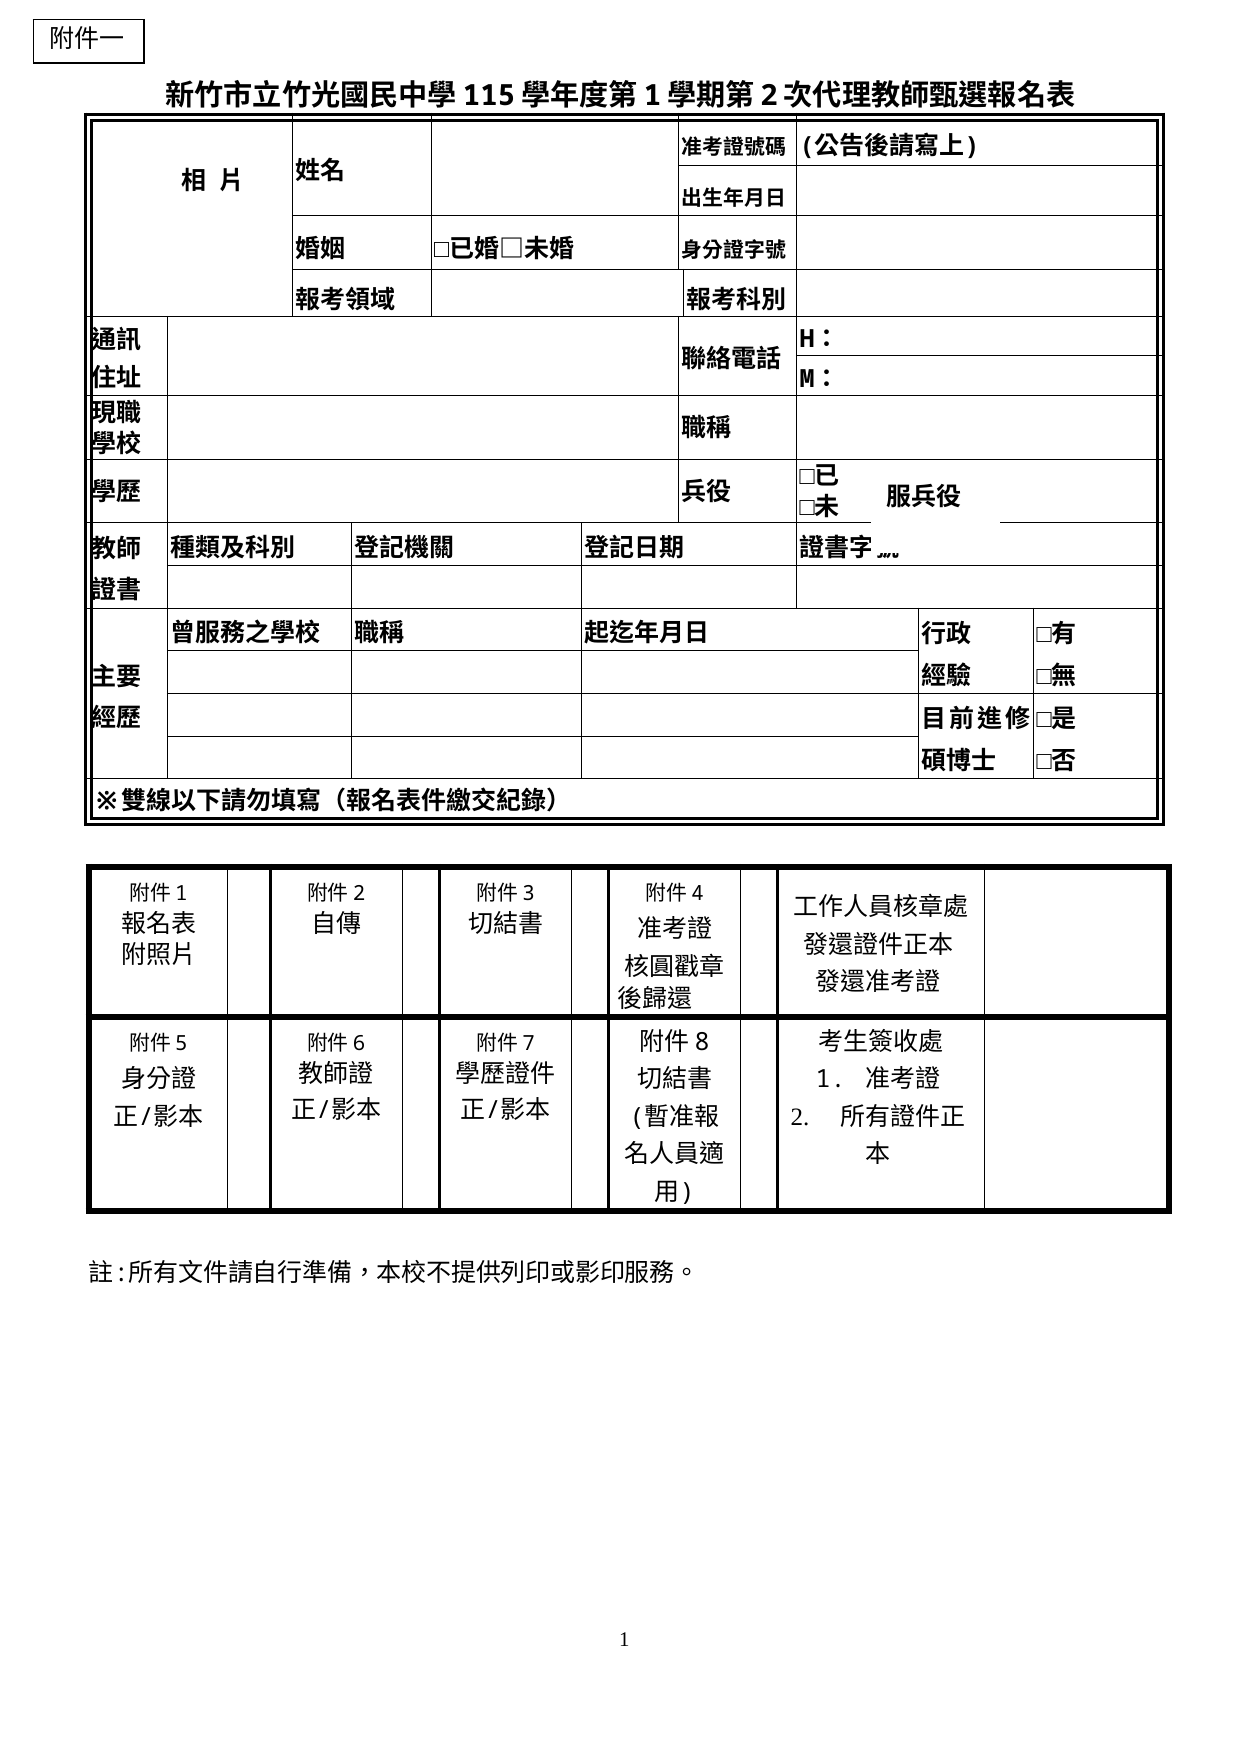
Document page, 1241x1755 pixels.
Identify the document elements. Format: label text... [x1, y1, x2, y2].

table_cell 兵役 [679, 460, 796, 522]
table_header 准考證號碼 [679, 122, 796, 164]
table_cell 通訊 住址 [93, 317, 167, 395]
table_cell 證書字號 [797, 523, 1156, 565]
table_cell 聯絡電話 [679, 317, 796, 395]
table_cell [352, 566, 581, 607]
table_cell [352, 694, 581, 736]
table_cell [797, 566, 1156, 607]
table_header 姓名 [293, 122, 431, 214]
table_header 相 片 [89, 116, 292, 316]
table_cell [403, 1020, 438, 1207]
table_cell ※雙線以下請勿填寫（報名表件繳交紀錄） [93, 779, 1156, 817]
table_cell [168, 694, 351, 736]
table_cell [797, 166, 1156, 214]
table_cell [582, 651, 918, 693]
table_cell [741, 1020, 776, 1207]
text 新竹市立竹光國民中學115學年度第1學期第2次代理教師甄選報名表 [89, 75, 1152, 112]
table_cell [352, 651, 581, 693]
table_cell 目前進修碩博士 [919, 694, 1033, 778]
table_header 工作人員核章處 發還證件正本 發還准考證 [779, 870, 984, 1014]
table_cell 職稱 [352, 609, 581, 650]
table_cell 附件5 身分證 正/影本 [92, 1020, 227, 1207]
table_cell [168, 737, 351, 778]
table_cell [985, 1020, 1166, 1207]
table_cell [352, 737, 581, 778]
table_cell [582, 566, 796, 607]
table_header [432, 122, 678, 214]
table_header [228, 870, 269, 1014]
table_cell [432, 270, 683, 316]
table_cell 婚姻 [293, 216, 431, 269]
table_cell [168, 651, 351, 693]
table_cell 種類及科別 [168, 523, 351, 565]
table_cell 考生簽收處 准考證 所有證件正本 [779, 1020, 984, 1207]
table_cell 出生年月日 [679, 166, 796, 214]
table_cell [228, 1020, 269, 1207]
table_cell [572, 1020, 607, 1207]
table_cell 登記日期 [582, 523, 796, 565]
table_cell M： [797, 356, 1156, 395]
table_cell [797, 216, 1156, 269]
text 註:所有文件請自行準備，本校不提供列印或影印服務。 [89, 1251, 1152, 1289]
table_cell 主要 經歷 [93, 609, 167, 778]
table_cell 附件8 切結書(暫准報名人員適用) [610, 1020, 740, 1207]
table_cell 職稱 [679, 396, 796, 458]
table_cell 現職 學校 [93, 396, 167, 458]
table_cell 附件6 教師證 正/影本 [272, 1020, 402, 1207]
table_cell 報考科別 [684, 270, 796, 316]
table_cell 附件7 學歷證件 正/影本 [441, 1020, 571, 1207]
table_header 附件1 報名表 附照片 [92, 870, 227, 1014]
table_header (公告後請寫上) [797, 116, 1160, 164]
table_cell [797, 270, 1156, 316]
table_cell [168, 566, 351, 607]
table_cell 曾服務之學校 [168, 609, 351, 650]
table_header 附件3 切結書 [441, 870, 571, 1014]
table_cell □已婚□未婚 [432, 216, 678, 269]
table_cell 教師 證書 [93, 523, 167, 607]
table_header 附件4 准考證 核圓戳章 後歸還 [610, 870, 740, 1014]
table_cell [582, 737, 918, 778]
table_cell □有 □無 [1034, 609, 1156, 693]
table_header [572, 870, 607, 1014]
table_cell 起迄年月日 [582, 609, 918, 650]
table_cell [168, 317, 678, 395]
text 附件一 [49, 28, 128, 53]
table_cell □是 □否 [1034, 694, 1156, 778]
table_cell 報考領域 [293, 270, 431, 316]
table_header [741, 870, 776, 1014]
table_header [403, 870, 438, 1014]
table_cell [168, 396, 678, 458]
table_cell 登記機關 [352, 523, 581, 565]
table_cell [582, 694, 918, 736]
table_cell □已 □未 [797, 460, 1156, 553]
table_cell 身分證字號 [679, 216, 796, 269]
table_cell [797, 396, 1156, 458]
table_cell H： [797, 317, 1156, 355]
text [34, 20, 143, 62]
table_header [985, 870, 1166, 1014]
table_header 附件2 自傳 [272, 870, 402, 1014]
table_cell [168, 460, 678, 522]
table_cell 行政 經驗 [919, 609, 1033, 693]
table_cell 學歷 [93, 460, 167, 522]
